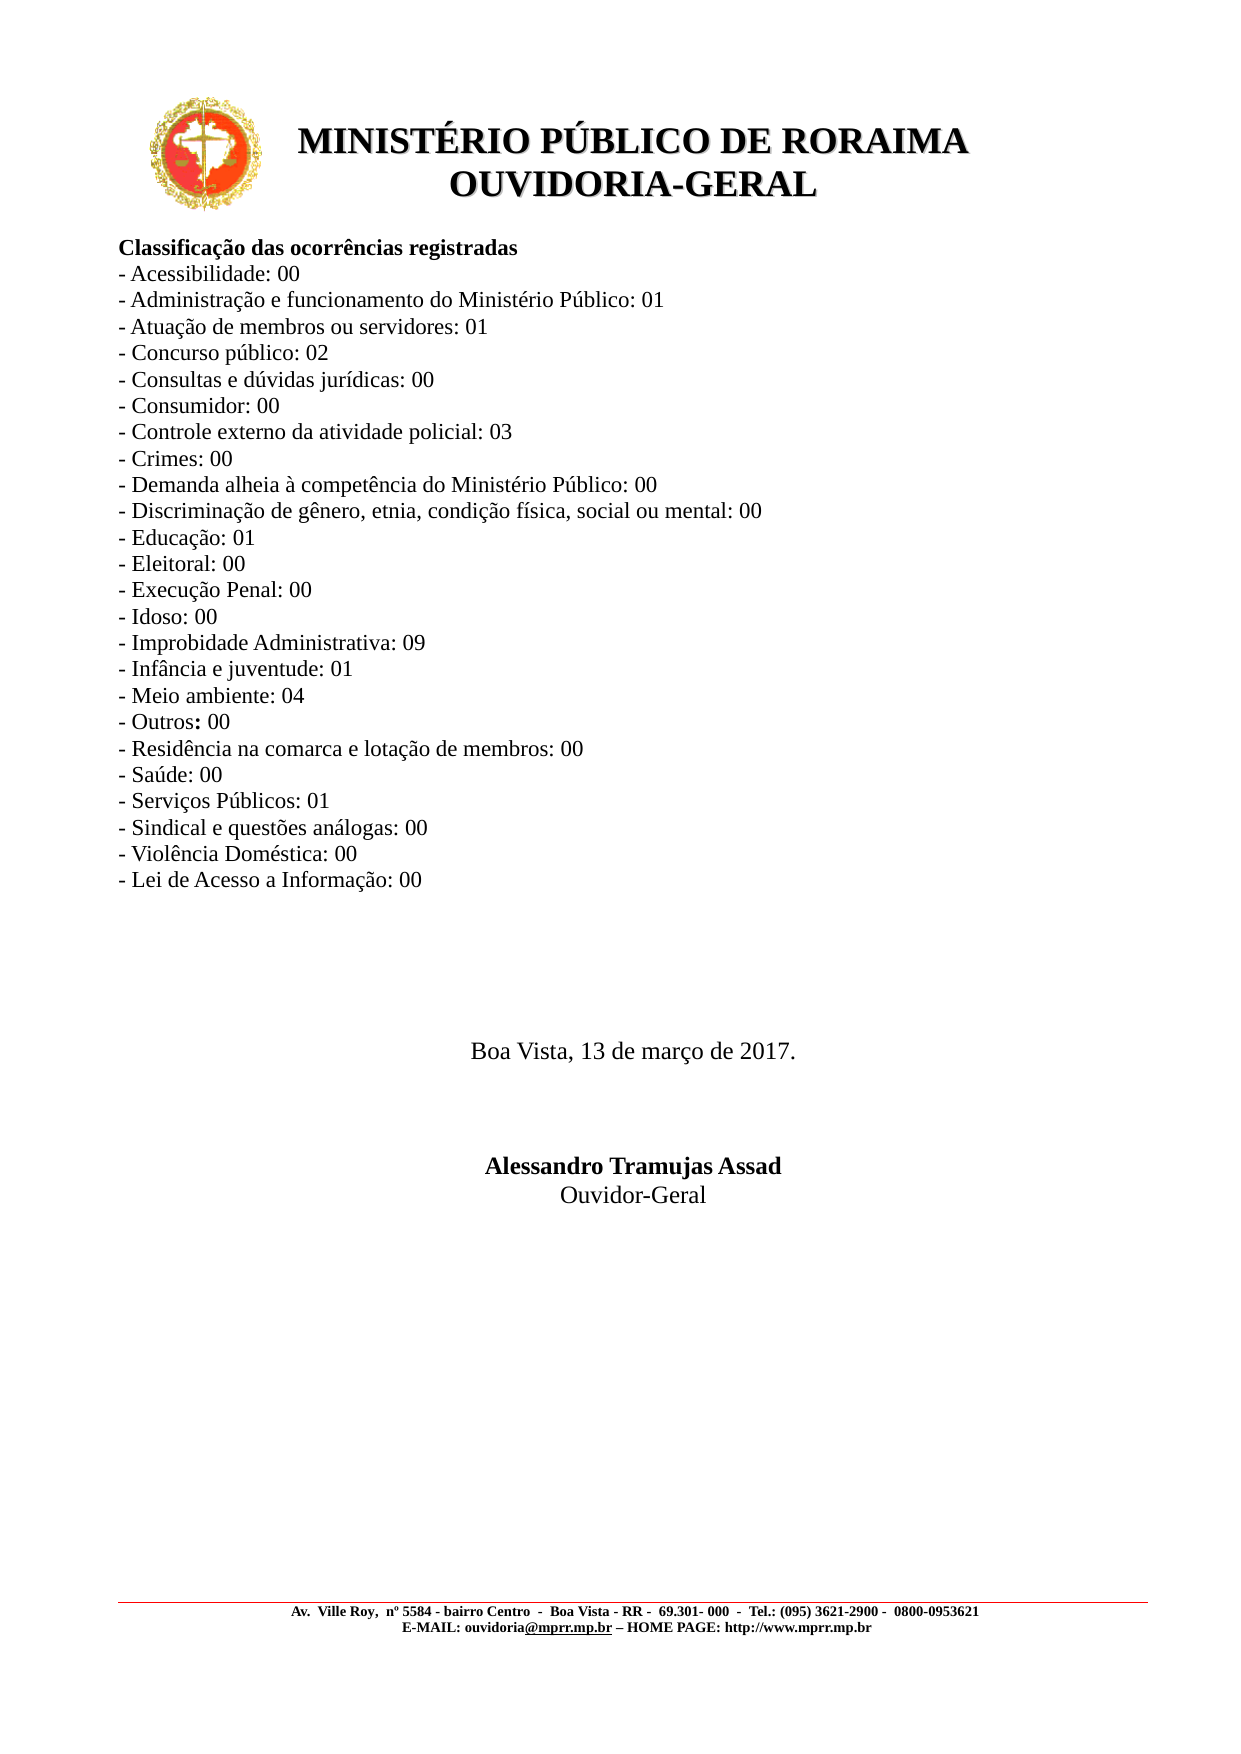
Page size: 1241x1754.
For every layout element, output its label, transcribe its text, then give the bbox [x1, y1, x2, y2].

text - Execução Penal: 00 [118, 576, 1148, 603]
text - Concurso público: 02 [118, 339, 1148, 366]
text - Consumidor: 00 [118, 392, 1148, 418]
text - Idoso: 00 [118, 603, 1148, 629]
text Alessandro Tramujas Assad [118, 1151, 1148, 1180]
text - Controle externo da atividade policial: 03 [118, 418, 1148, 445]
text Classificação das ocorrências registradas [118, 234, 1148, 260]
text - Saúde: 00 [118, 761, 1148, 787]
text - Improbidade Administrativa: 09 [118, 629, 1148, 656]
text Boa Vista, 13 de março de 2017. [118, 1036, 1148, 1065]
text - Serviços Públicos: 01 [118, 787, 1148, 814]
text - Meio ambiente: 04 [118, 682, 1148, 708]
text - Eleitoral: 00 [118, 550, 1148, 576]
text - Atuação de membros ou servidores: 01 [118, 313, 1148, 339]
picture [148, 93, 265, 214]
text - Discriminação de gênero, etnia, condição física, social ou mental: 00 [118, 497, 1148, 524]
text - Demanda alheia à competência do Ministério Público: 00 [118, 471, 1148, 497]
text - Outros: 00 [118, 708, 1148, 734]
text - Administração e funcionamento do Ministério Público: 01 [118, 287, 1148, 313]
text - Residência na comarca e lotação de membros: 00 [118, 734, 1148, 761]
text - Violência Doméstica: 00 [118, 840, 1148, 866]
text - Educação: 01 [118, 524, 1148, 550]
text - Consultas e dúvidas jurídicas: 00 [118, 366, 1148, 392]
text - Sindical e questões análogas: 00 [118, 814, 1148, 840]
text - Acessibilidade: 00 [118, 260, 1148, 287]
text - Crimes: 00 [118, 445, 1148, 471]
text - Lei de Acesso a Informação: 00 [118, 866, 1148, 893]
text - Infância e juventude: 01 [118, 656, 1148, 682]
text Ouvidor-Geral [118, 1180, 1148, 1209]
